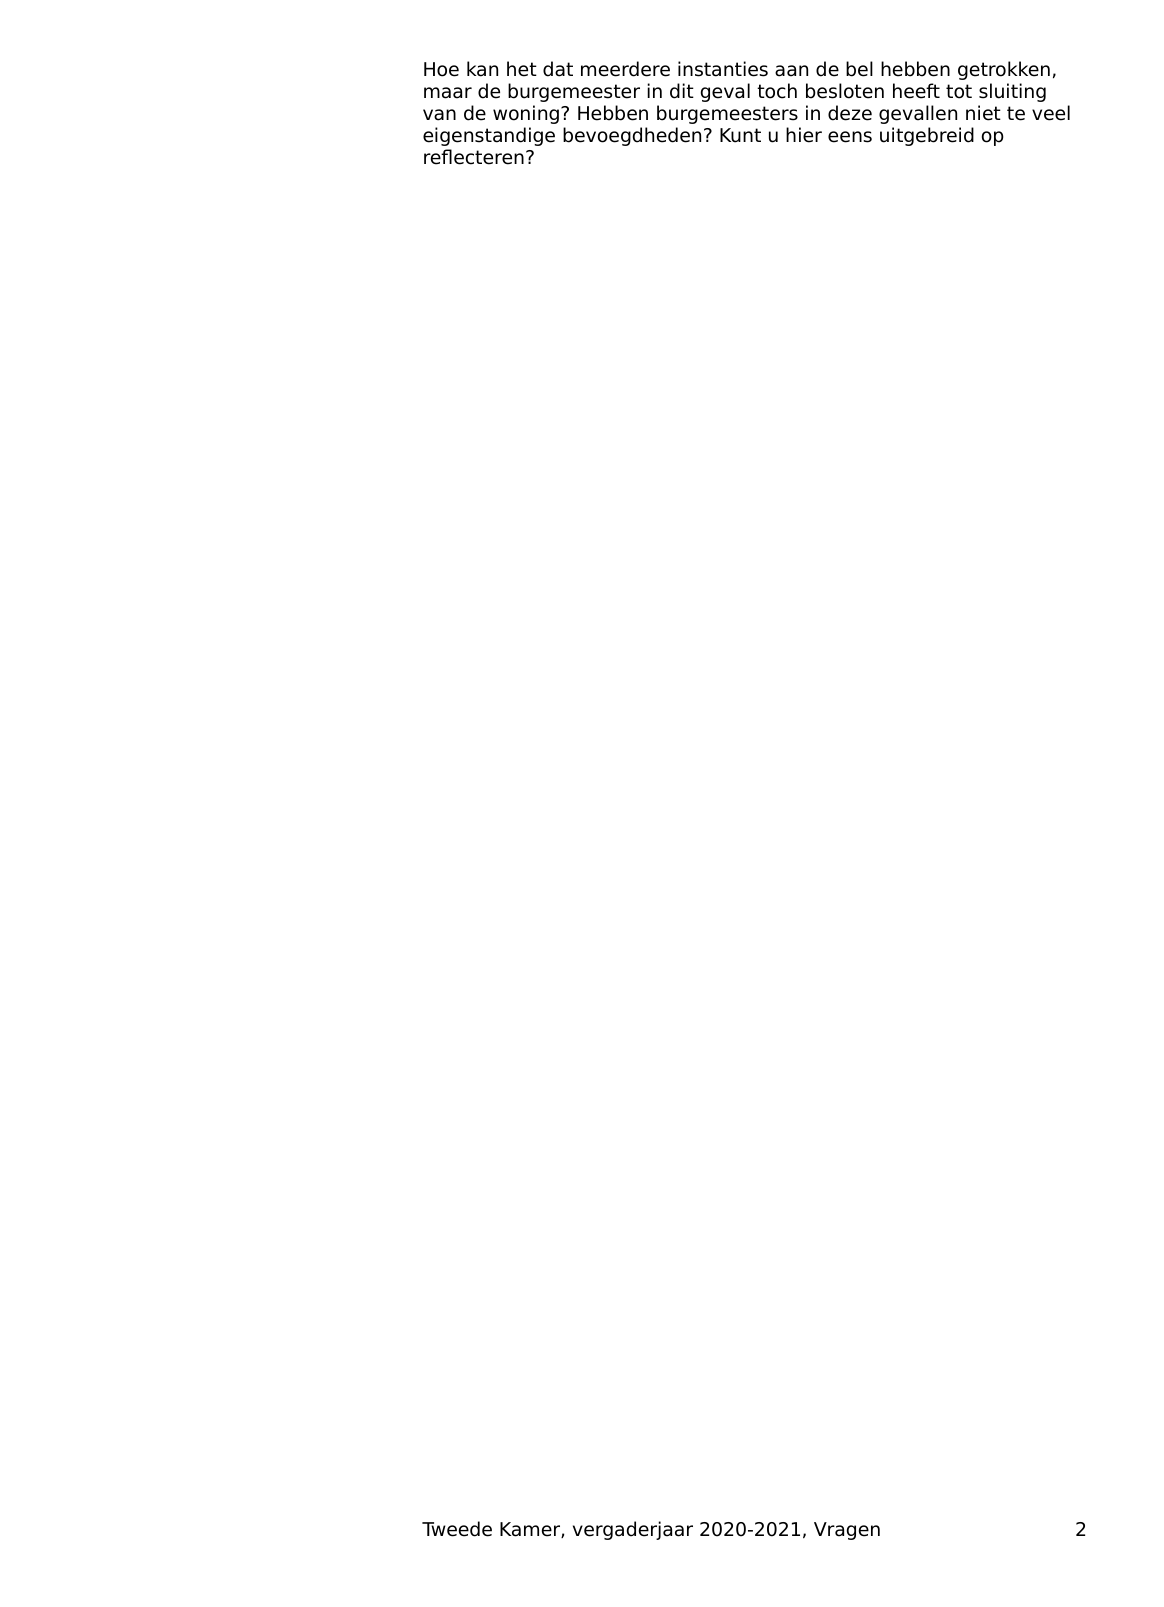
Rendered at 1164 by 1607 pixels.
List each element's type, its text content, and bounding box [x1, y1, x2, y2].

text Hoe kan het dat meerdere instanties aan de bel hebben getrokken, maar de burgemeester in dit geval toch besloten heeft tot sluiting van de woning? Hebben burgemeesters in deze gevallen niet te veel eigenstandige bevoegdheden? Kunt u hier eens uitgebreid op reflecteren? [422, 59, 1087, 169]
